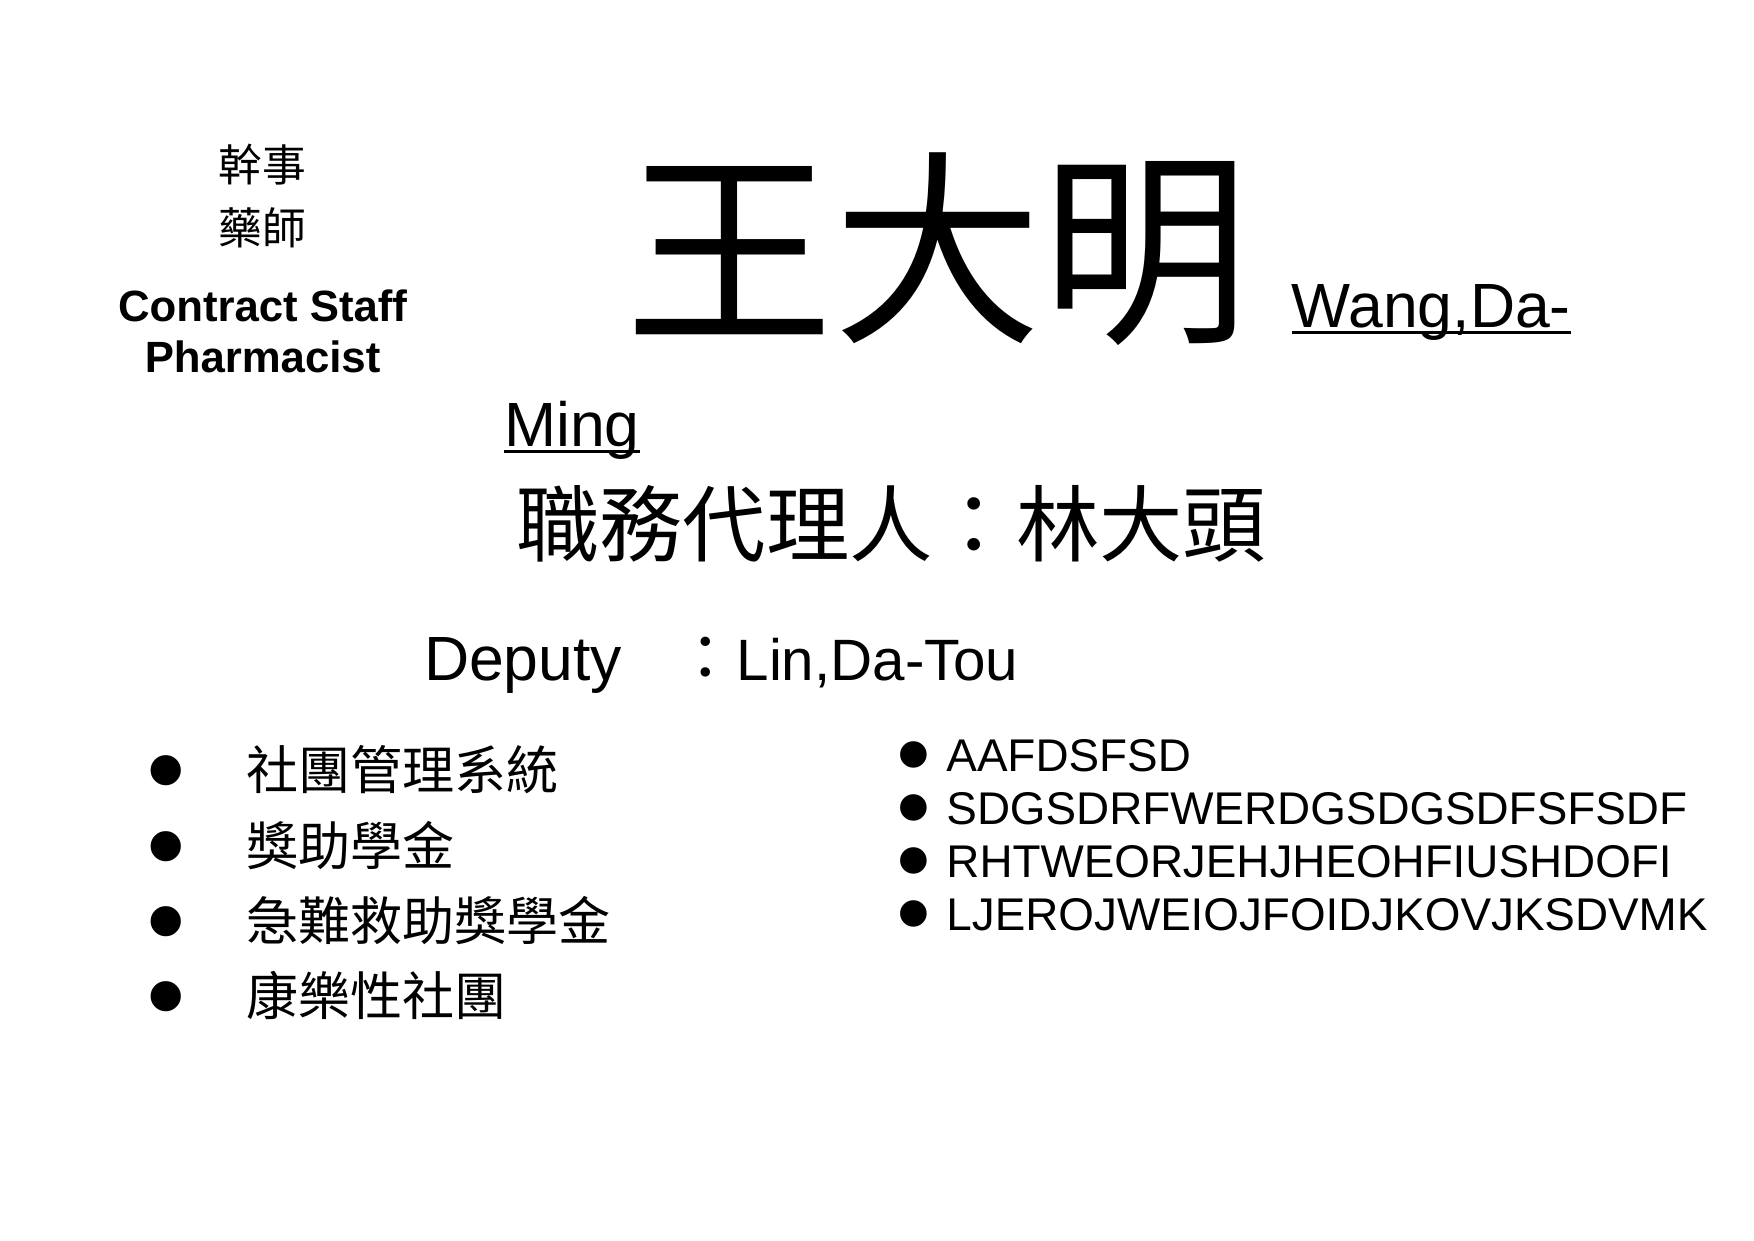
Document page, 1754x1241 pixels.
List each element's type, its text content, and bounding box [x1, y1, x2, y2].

list 急難救助獎學金 [146, 880, 847, 955]
text 職務代理人：林大頭 [516, 459, 1631, 580]
list 社團管理系統 [146, 729, 847, 804]
text 王大明Wang,Da-Ming [56, 86, 1631, 459]
list LJEROJWEIOJFOIDJKOVJKSDVMK [896, 887, 1729, 940]
text 幹事 [90, 131, 435, 194]
list 康樂性社團 [146, 955, 847, 1031]
text Contract Staff [71, 281, 454, 331]
text [881, 721, 1744, 1036]
text 藥師 [90, 194, 435, 257]
text [131, 722, 862, 1074]
text Pharmacist [71, 331, 454, 381]
list SDGSDRFWERDGSDGSDFSFSDF [896, 782, 1729, 834]
text Deputy ：Lin,Da-Tou [150, 580, 1631, 705]
list 獎助學金 [146, 804, 847, 880]
list RHTWEORJEHJHEOHFIUSHDOFI [896, 834, 1729, 887]
list AAFDSFSD [896, 729, 1729, 782]
